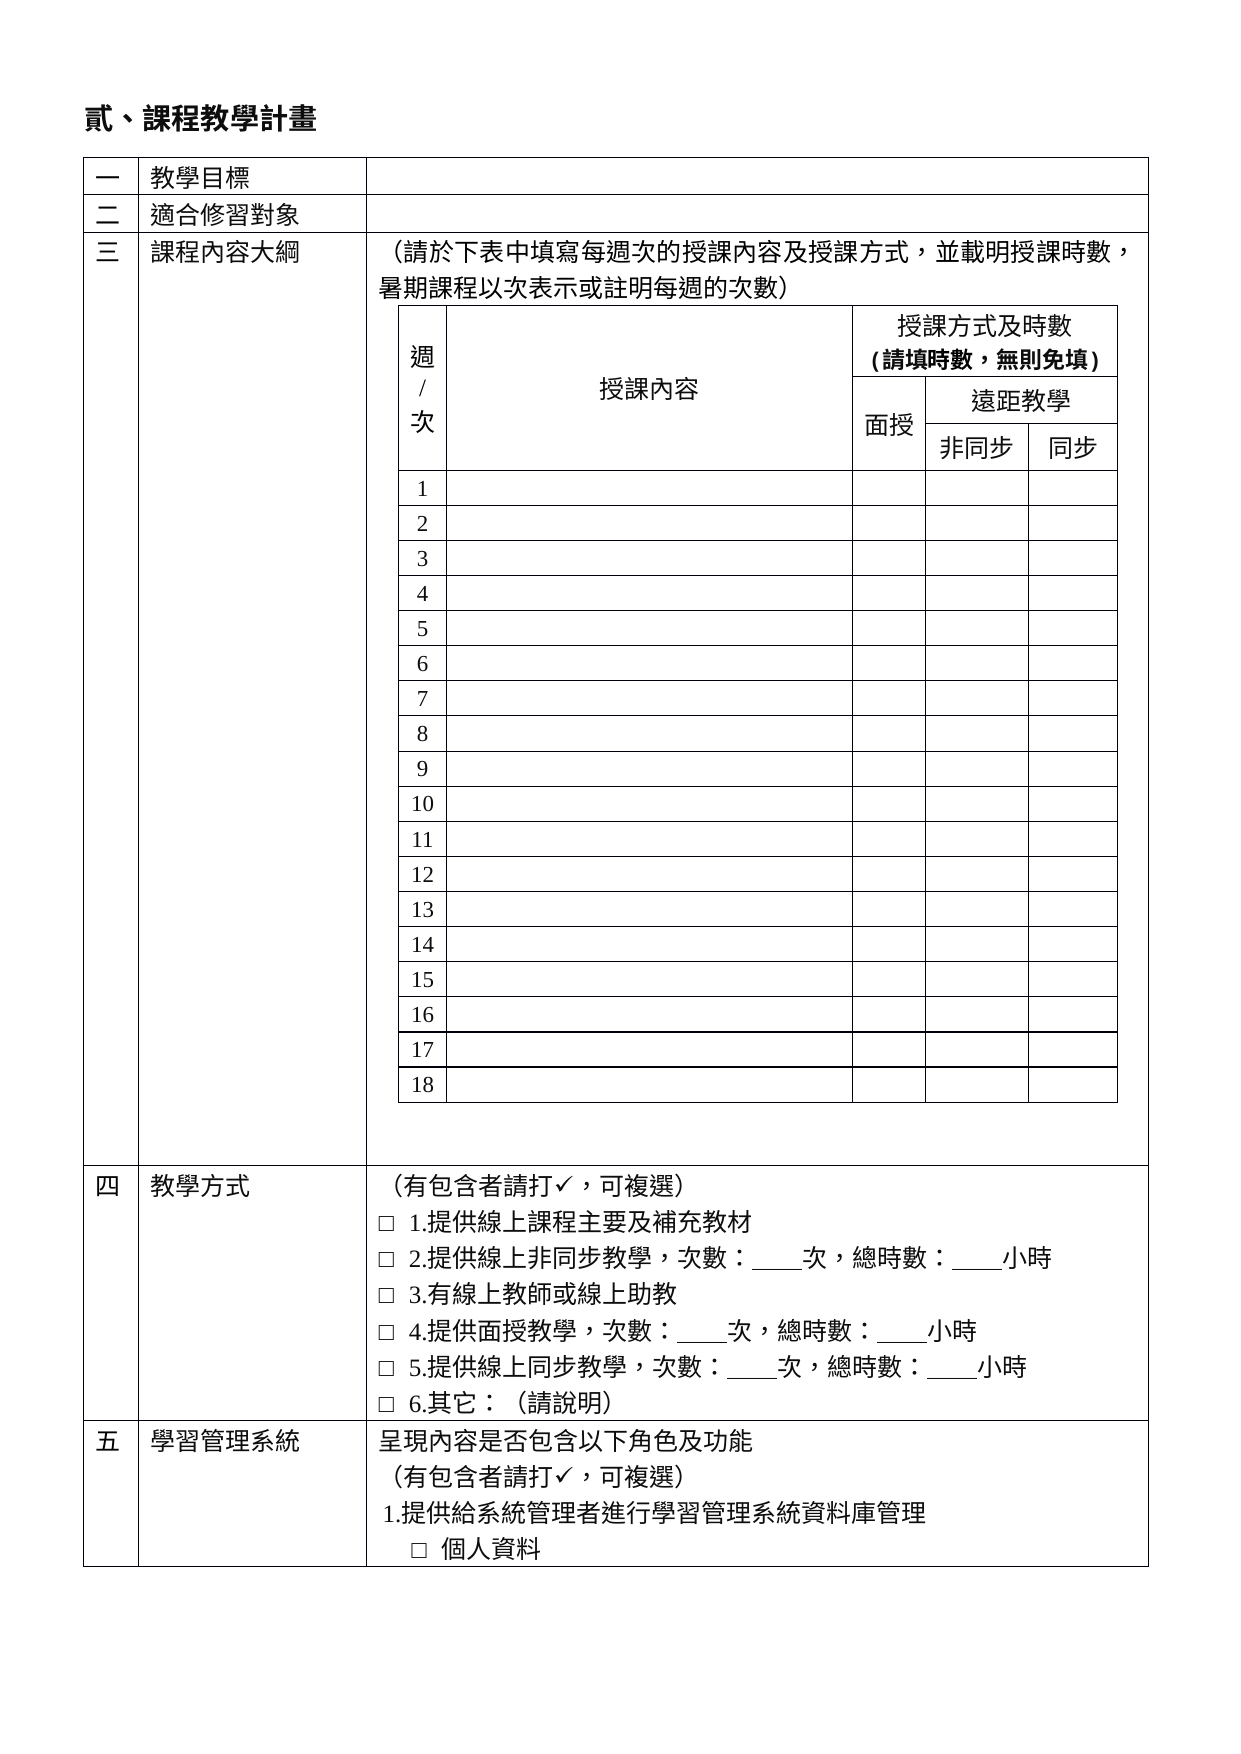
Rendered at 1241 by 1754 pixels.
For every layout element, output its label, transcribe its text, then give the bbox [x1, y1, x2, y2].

table_cell 13 [399, 892, 446, 926]
table_cell 二 [84, 195, 138, 232]
table_cell [1029, 576, 1117, 610]
table_cell [1029, 822, 1117, 856]
table_cell [447, 962, 852, 996]
table_cell 呈現內容是否包含以下角色及功能 （有包含者請打，可複選） 1.提供給系統管理者進行學習管理系統資料庫管理 □ 個人資料 [367, 1421, 1148, 1566]
table_cell [853, 997, 925, 1031]
table_cell [853, 681, 925, 715]
table_cell [926, 576, 1028, 610]
table_cell [926, 716, 1028, 751]
table_cell [447, 646, 852, 680]
table_cell 14 [399, 927, 446, 961]
table_cell [447, 787, 852, 821]
table_cell [853, 962, 925, 996]
text 貳、課程教學計畫 [84, 96, 1053, 138]
table_cell [853, 892, 925, 926]
table_cell [926, 541, 1028, 575]
table_cell [853, 752, 925, 786]
table_cell 3 [399, 541, 446, 575]
table_cell [447, 541, 852, 575]
table_cell [447, 822, 852, 856]
table_cell 2 [399, 506, 446, 540]
table_cell [447, 892, 852, 926]
table_cell [1029, 1033, 1117, 1066]
table_cell [447, 857, 852, 891]
table_cell [1029, 752, 1117, 786]
table_cell [926, 997, 1028, 1031]
table_cell [926, 892, 1028, 926]
table_header 一 [84, 158, 138, 194]
table_cell 課程內容大綱 [139, 233, 366, 1165]
table_cell [447, 576, 852, 610]
table_cell [1029, 611, 1117, 645]
table_cell [447, 506, 852, 540]
table_cell [1029, 787, 1117, 821]
table_cell 10 [399, 787, 446, 821]
table_cell （請於下表中填寫每週次的授課內容及授課方式，並載明授課時數，暑期課程以次表示或註明每週的次數） [367, 233, 1148, 1165]
table_cell [926, 857, 1028, 891]
table_cell [853, 541, 925, 575]
table_cell [853, 1068, 925, 1102]
table_cell [447, 752, 852, 786]
table_cell [926, 822, 1028, 856]
table_cell 8 [399, 716, 446, 751]
table_cell （有包含者請打，可複選） □ 1.提供線上課程主要及補充教材 □ 2.提供線上非同步教學，次數：＿＿次，總時數：＿＿小時 □ 3.有線上教師或線上助教 □ 4.提供面授教學，次數：＿＿次，總時數：＿＿小時 □ 5.提供線上同步教學，次數：＿＿次，總時數：＿＿小時 □ 6.其它：（請說明） [367, 1166, 1148, 1420]
table_cell [926, 611, 1028, 645]
table_cell [1029, 506, 1117, 540]
table_cell [367, 195, 1148, 232]
table_cell [447, 716, 852, 751]
table_cell [447, 1033, 852, 1066]
table_cell 7 [399, 681, 446, 715]
table_cell [853, 787, 925, 821]
table_cell 教學方式 [139, 1166, 366, 1420]
table_cell 適合修習對象 [139, 195, 366, 232]
table_cell [1029, 646, 1117, 680]
table_cell [1029, 892, 1117, 926]
table_cell 5 [399, 611, 446, 645]
table_cell [1029, 471, 1117, 505]
table_cell [447, 1068, 852, 1102]
table_cell [1029, 681, 1117, 715]
table_header [367, 158, 1148, 194]
table_cell [447, 681, 852, 715]
table_header 週 /次 [399, 306, 446, 470]
table_cell 面授 [853, 377, 925, 470]
table_cell [853, 471, 925, 505]
table_cell 18 [399, 1068, 446, 1102]
table_cell [853, 716, 925, 751]
table_cell [853, 611, 925, 645]
table_cell 15 [399, 962, 446, 996]
table_cell 12 [399, 857, 446, 891]
table_cell [926, 681, 1028, 715]
table_cell [853, 822, 925, 856]
table_header 教學目標 [139, 158, 366, 194]
table_cell [853, 506, 925, 540]
table_cell 遠距教學 [926, 377, 1117, 423]
table_cell [926, 962, 1028, 996]
table_cell 三 [84, 233, 138, 1165]
table_cell 五 [84, 1421, 138, 1566]
table_cell 9 [399, 752, 446, 786]
table_cell [926, 646, 1028, 680]
table_header 授課方式及時數 (請填時數，無則免填) [853, 306, 1117, 376]
table_cell [926, 927, 1028, 961]
table_cell 4 [399, 576, 446, 610]
table_cell [926, 471, 1028, 505]
table_cell [853, 857, 925, 891]
table_cell [1029, 997, 1117, 1031]
table_cell [926, 1033, 1028, 1066]
table_cell [1029, 541, 1117, 575]
table_cell [853, 646, 925, 680]
table_cell [1029, 927, 1117, 961]
table_cell [1029, 857, 1117, 891]
table_cell [1029, 962, 1117, 996]
table_cell [853, 1033, 925, 1066]
table_cell 17 [399, 1033, 446, 1066]
table_cell [853, 927, 925, 961]
table_cell 11 [399, 822, 446, 856]
table_header 授課內容 [447, 306, 852, 470]
table_cell 16 [399, 997, 446, 1031]
table_cell [1029, 716, 1117, 751]
table_cell 非同步 [926, 424, 1028, 470]
table_cell 四 [84, 1166, 138, 1420]
table_cell [447, 471, 852, 505]
table_cell 同步 [1029, 424, 1117, 470]
table_cell [926, 506, 1028, 540]
table_cell [447, 611, 852, 645]
table_cell [447, 997, 852, 1031]
table_cell 6 [399, 646, 446, 680]
table_cell 1 [399, 471, 446, 505]
table_cell [926, 1068, 1028, 1102]
table_cell [447, 927, 852, 961]
table_cell [1029, 1068, 1117, 1102]
table_cell [926, 787, 1028, 821]
table_cell [926, 752, 1028, 786]
table_cell [853, 576, 925, 610]
table_cell 學習管理系統 [139, 1421, 366, 1566]
